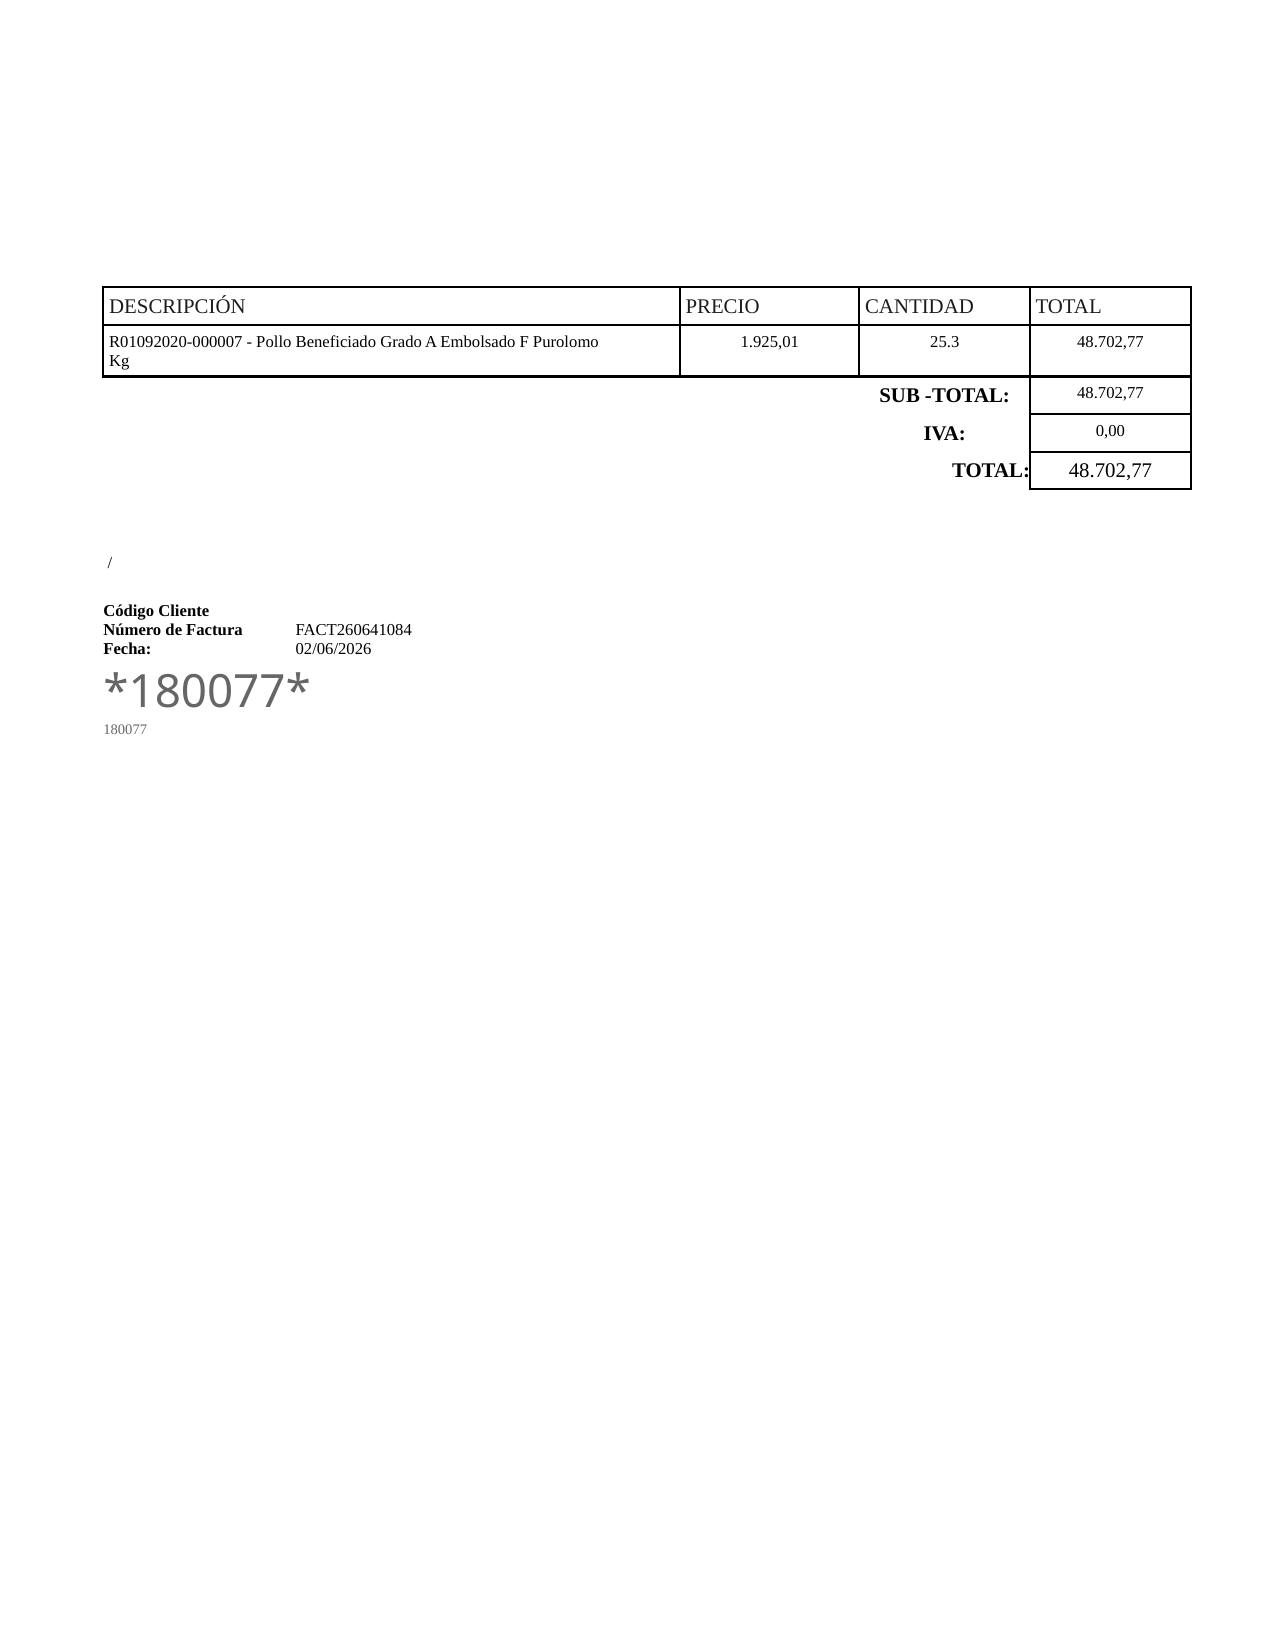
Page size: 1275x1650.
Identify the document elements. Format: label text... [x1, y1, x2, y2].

table_cell 48.702,77 [1031, 453, 1190, 488]
table_cell SUB -TOTAL: [859, 378, 1029, 413]
table_header [103, 490, 858, 514]
text *180077* [103, 658, 1137, 721]
table_cell 0,00 [1031, 415, 1190, 451]
table_cell 48.702,77 [1031, 378, 1190, 413]
table_cell [103, 534, 858, 553]
table_cell FACT260641084 [295, 620, 517, 639]
table_cell / [103, 553, 858, 572]
table_cell 02/06/2026 [295, 639, 517, 658]
table_cell IVA: [859, 413, 1029, 451]
table_cell 48.702,77 [1031, 326, 1190, 375]
table_cell 25.3 [860, 326, 1029, 375]
table_header Código Cliente [103, 601, 295, 620]
table_header [295, 601, 517, 620]
table_header CANTIDAD [860, 288, 1029, 323]
table_cell Número de Factura [103, 620, 295, 639]
text 180077 [103, 721, 1137, 737]
table_cell TOTAL: [859, 451, 1029, 488]
table_header DESCRIPCIÓN [104, 288, 679, 323]
table_cell [103, 378, 859, 488]
table_cell [103, 514, 858, 533]
table_cell Fecha: [103, 639, 295, 658]
table_header PRECIO [681, 288, 858, 323]
table_cell R01092020-000007 - Pollo Beneficiado Grado A Embolsado F Purolomo Kg [104, 326, 679, 375]
table_cell 1.925,01 [681, 326, 858, 375]
table_header TOTAL [1031, 288, 1190, 323]
